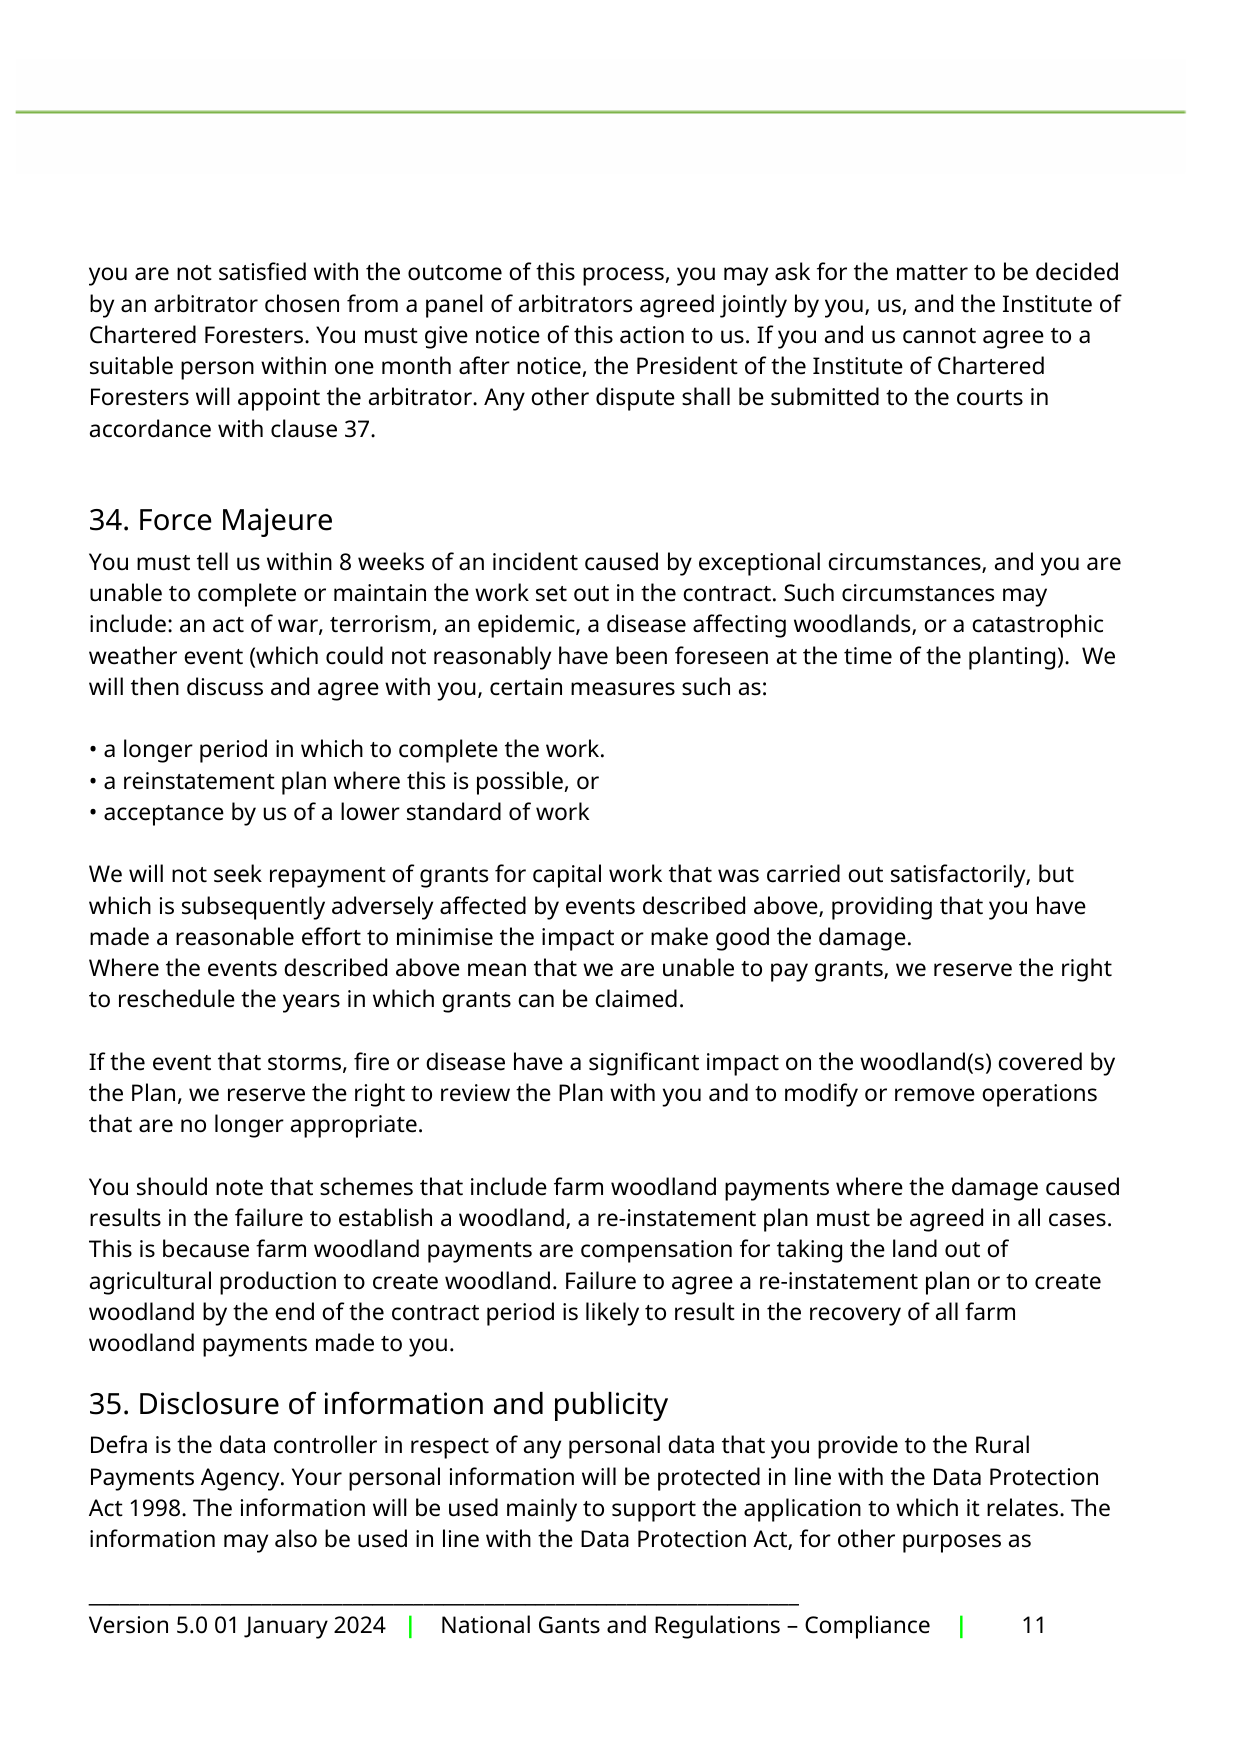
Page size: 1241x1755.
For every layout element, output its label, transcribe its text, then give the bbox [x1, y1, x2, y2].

subtitle 35. Disclosure of information and publicity [89, 1383, 1122, 1423]
text you are not satisfied with the outcome of this process, you may ask for the matter to be decided by an arbitrator chosen from a panel of arbitrators agreed jointly by you, us, and the Institute of Chartered Foresters. You must give notice of this action to us. If you and us cannot agree to a suitable person within one month after notice, the President of the Institute of Chartered Foresters will appoint the arbitrator. Any other dispute shall be submitted to the courts in accordance with clause 37. [89, 177, 1122, 443]
text • a reinstatement plan where this is possible, or [89, 764, 1122, 795]
subtitle 34. Force Majeure [89, 499, 1122, 539]
text • a longer period in which to complete the work. [89, 733, 1122, 764]
text You must tell us within 8 weeks of an incident caused by exceptional circumstances, and you are unable to complete or maintain the work set out in the contract. Such circumstances may include: an act of war, terrorism, an epidemic, a disease affecting woodlands, or a catastrophic weather event (which could not reasonably have been foreseen at the time of the planting). We will then discuss and agree with you, certain measures such as: [89, 545, 1122, 733]
text If the event that storms, fire or disease have a significant impact on the woodland(s) covered by the Plan, we reserve the right to review the Plan with you and to modify or remove operations that are no longer appropriate. [89, 1045, 1122, 1139]
text Where the events described above mean that we are unable to pay grants, we reserve the right to reschedule the years in which grants can be claimed. [89, 952, 1122, 1045]
text • acceptance by us of a lower standard of work [89, 795, 1122, 827]
text You should note that schemes that include farm woodland payments where the damage caused results in the failure to establish a woodland, a re-instatement plan must be agreed in all cases. This is because farm woodland payments are compensation for taking the land out of agricultural production to create woodland. Failure to agree a re-instatement plan or to create woodland by the end of the contract period is likely to result in the recovery of all farm woodland payments made to you. [89, 1170, 1122, 1358]
text We will not seek repayment of grants for capital work that was carried out satisfactorily, but which is subsequently adversely affected by events described above, providing that you have made a reasonable effort to minimise the impact or make good the damage. [89, 858, 1122, 952]
text Defra is the data controller in respect of any personal data that you provide to the Rural Payments Agency. Your personal information will be protected in line with the Data Protection Act 1998. The information will be used mainly to support the application to which it relates. The information may also be used in line with the Data Protection Act, for other purposes as [89, 1429, 1122, 1554]
